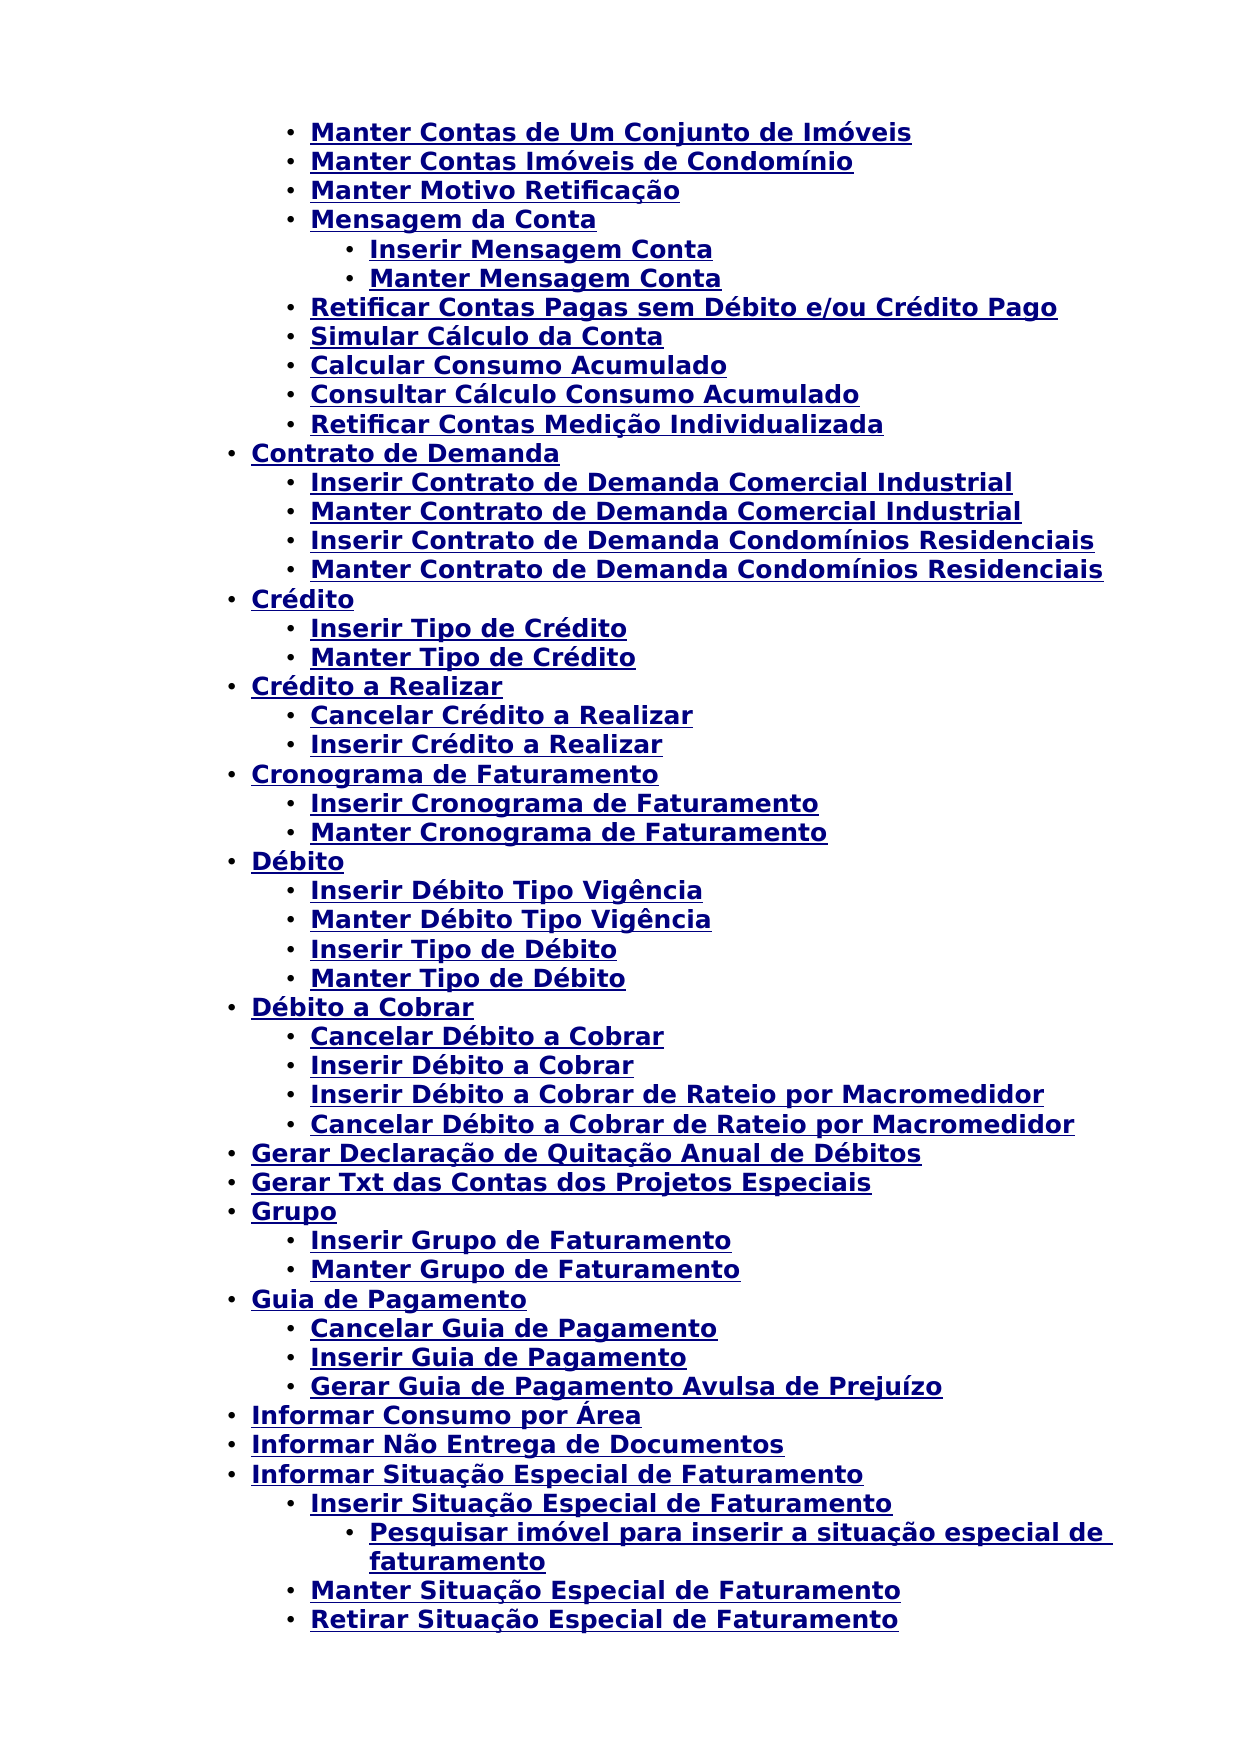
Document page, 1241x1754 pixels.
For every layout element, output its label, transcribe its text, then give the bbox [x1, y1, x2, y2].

list Inserir Crédito a Realizar [295, 731, 1122, 760]
list Retificar Contas Pagas sem Débito e/ou Crédito Pago [295, 293, 1122, 322]
list Inserir Débito Tipo Vigência [295, 876, 1122, 906]
list Pesquisar imóvel para inserir a situação especial de faturamento [354, 1518, 1122, 1576]
list Gerar Txt das Contas dos Projetos Especiais [236, 1168, 1122, 1197]
list Consultar Cálculo Consumo Acumulado [295, 381, 1122, 410]
list Contrato de Demanda [236, 439, 1122, 468]
list Inserir Cronograma de Faturamento [295, 789, 1122, 818]
list Manter Cronograma de Faturamento [295, 818, 1122, 847]
list Inserir Tipo de Débito [295, 935, 1122, 964]
list Inserir Tipo de Crédito [295, 614, 1122, 643]
list Mensagem da Conta [295, 206, 1122, 235]
list Retirar Situação Especial de Faturamento [295, 1606, 1122, 1635]
list Cronograma de Faturamento [236, 760, 1122, 789]
list Crédito [236, 585, 1122, 614]
list Inserir Débito a Cobrar de Rateio por Macromedidor [295, 1081, 1122, 1110]
list Calcular Consumo Acumulado [295, 351, 1122, 381]
list Cancelar Guia de Pagamento [295, 1314, 1122, 1343]
list Inserir Guia de Pagamento [295, 1343, 1122, 1372]
list Inserir Grupo de Faturamento [295, 1226, 1122, 1256]
list Manter Débito Tipo Vigência [295, 906, 1122, 935]
list Manter Tipo de Crédito [295, 643, 1122, 672]
list Cancelar Débito a Cobrar [295, 1022, 1122, 1051]
list Informar Situação Especial de Faturamento [236, 1460, 1122, 1489]
list Inserir Situação Especial de Faturamento [295, 1489, 1122, 1518]
list Cancelar Débito a Cobrar de Rateio por Macromedidor [295, 1110, 1122, 1139]
list Grupo [236, 1197, 1122, 1226]
list Gerar Guia de Pagamento Avulsa de Prejuízo [295, 1372, 1122, 1401]
list Inserir Débito a Cobrar [295, 1051, 1122, 1081]
list Retificar Contas Medição Individualizada [295, 410, 1122, 439]
list Manter Tipo de Débito [295, 964, 1122, 993]
list Manter Mensagem Conta [354, 264, 1122, 293]
list Simular Cálculo da Conta [295, 322, 1122, 351]
list Informar Consumo por Área [236, 1401, 1122, 1431]
list Manter Contrato de Demanda Condomínios Residenciais [295, 556, 1122, 585]
list Débito a Cobrar [236, 993, 1122, 1022]
list Inserir Mensagem Conta [354, 235, 1122, 264]
list Gerar Declaração de Quitação Anual de Débitos [236, 1139, 1122, 1168]
list Inserir Contrato de Demanda Comercial Industrial [295, 468, 1122, 497]
list Manter Motivo Retificação [295, 176, 1122, 206]
list Cancelar Crédito a Realizar [295, 701, 1122, 731]
list Manter Situação Especial de Faturamento [295, 1576, 1122, 1606]
list Crédito a Realizar [236, 672, 1122, 701]
list Débito [236, 847, 1122, 876]
list Manter Grupo de Faturamento [295, 1256, 1122, 1285]
list Guia de Pagamento [236, 1285, 1122, 1314]
list Manter Contas Imóveis de Condomínio [295, 147, 1122, 176]
list Inserir Contrato de Demanda Condomínios Residenciais [295, 526, 1122, 556]
list Informar Não Entrega de Documentos [236, 1431, 1122, 1460]
list Manter Contas de Um Conjunto de Imóveis [295, 118, 1122, 147]
list Manter Contrato de Demanda Comercial Industrial [295, 497, 1122, 526]
